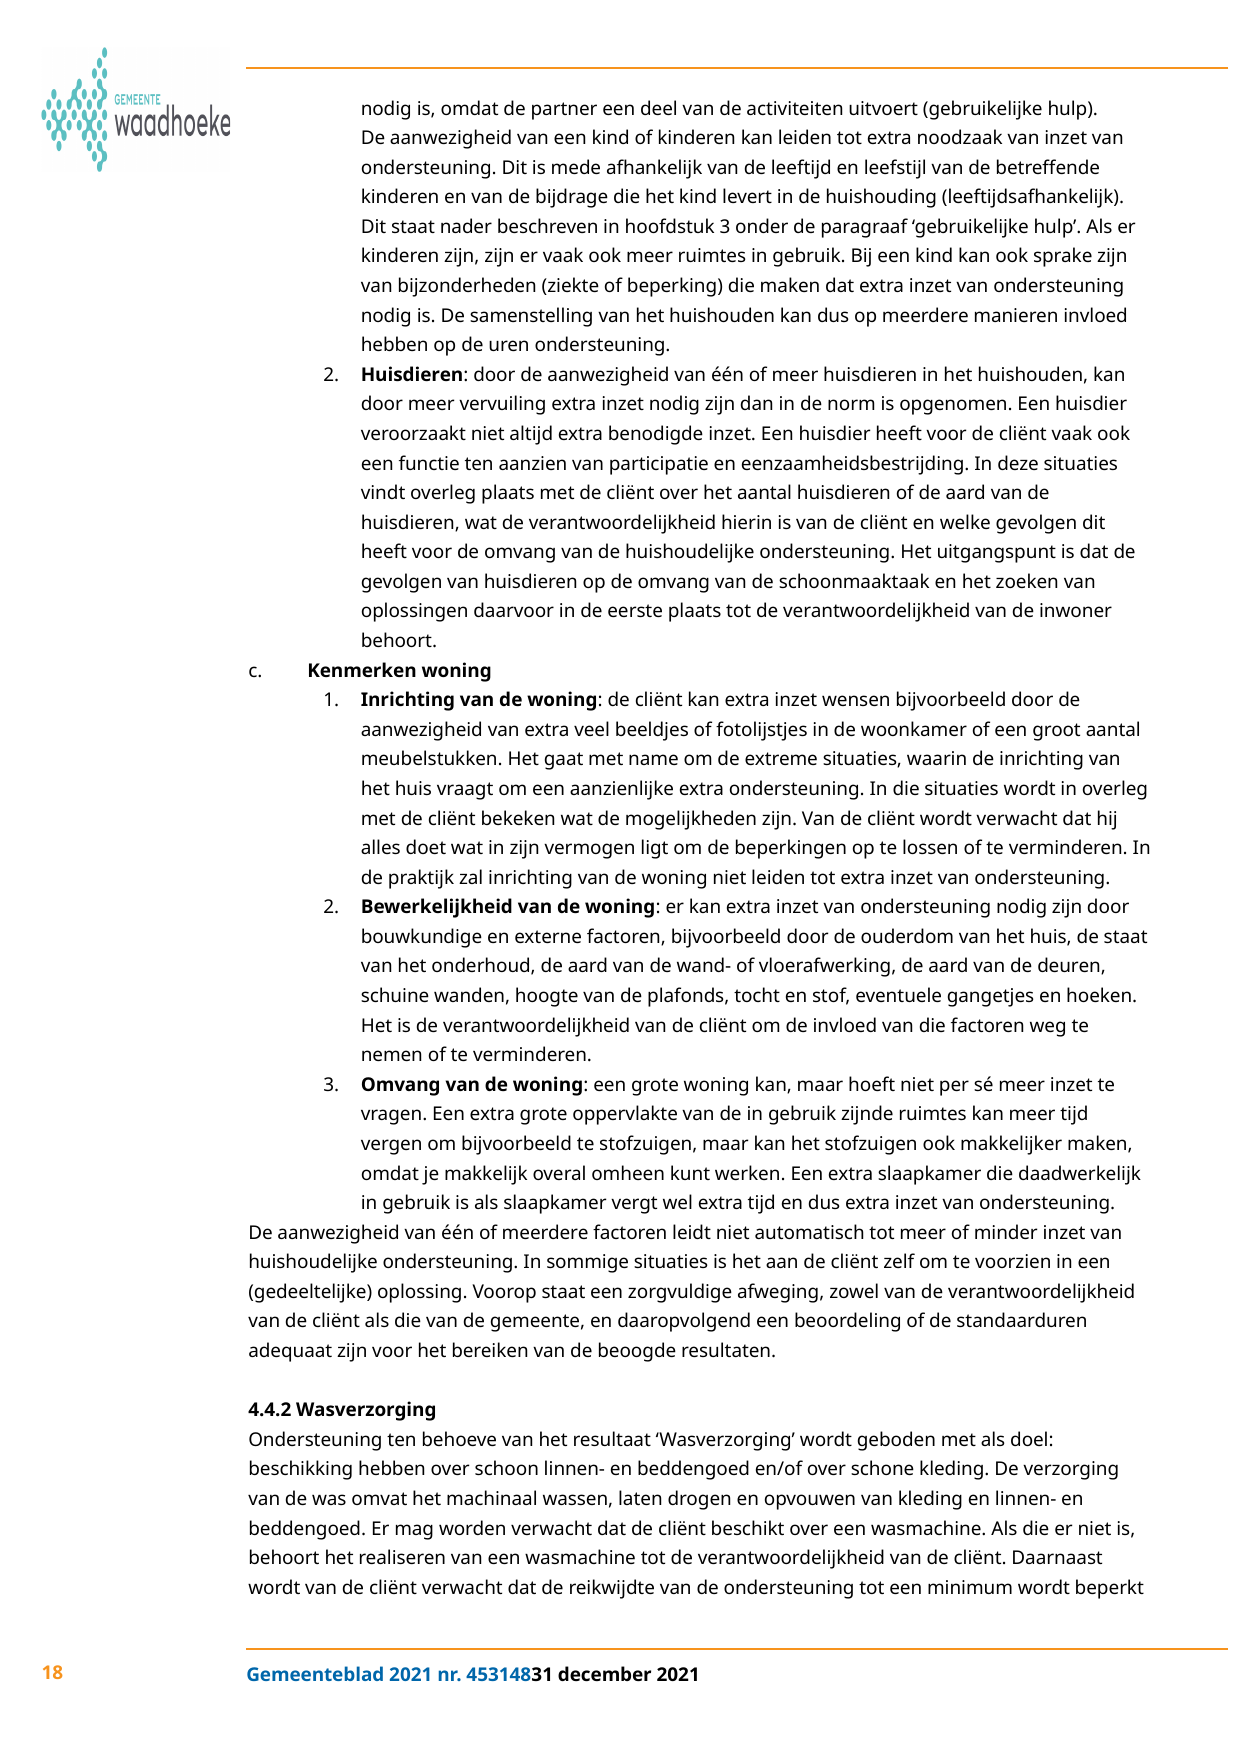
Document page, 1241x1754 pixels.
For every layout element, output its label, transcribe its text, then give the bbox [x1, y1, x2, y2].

list Kenmerken woning [248, 657, 1152, 683]
list Bewerkelijkheid van de woning: er kan extra inzet van ondersteuning nodig zijn door bouwkundige en externe factoren, bijvoorbeeld door de ouderdom van het huis, de staat van het onderhoud, de aard van de wand- of vloerafwerking, de aard van de deuren, schuine wanden, hoogte van de plafonds, tocht en stof, eventuele gangetjes en hoeken. Het is de verantwoordelijkheid van de cliënt om de invloed van die factoren weg te nemen of te verminderen. [323, 893, 1152, 1067]
text De aanwezigheid van één of meerdere factoren leidt niet automatisch tot meer of minder inzet van huishoudelijke ondersteuning. In sommige situaties is het aan de cliënt zelf om te voorzien in een (gedeeltelijke) oplossing. Voorop staat een zorgvuldige afweging, zowel van de verantwoordelijkheid van de cliënt als die van de gemeente, en daaropvolgend een beoordeling of de standaarduren adequaat zijn voor het bereiken van de beoogde resultaten. [248, 1219, 1152, 1363]
text Ondersteuning ten behoeve van het resultaat ‘Wasverzorging’ wordt geboden met als doel: beschikking hebben over schoon linnen- en beddengoed en/of over schone kleding. De verzorging van de was omvat het machinaal wassen, laten drogen en opvouwen van kleding en linnen- en beddengoed. Er mag worden verwacht dat de cliënt beschikt over een wasmachine. Als die er niet is, behoort het realiseren van een wasmachine tot de verantwoordelijkheid van de cliënt. Daarnaast wordt van de cliënt verwacht dat de reikwijdte van de ondersteuning tot een minimum wordt beperkt [248, 1426, 1152, 1600]
picture [41, 47, 231, 172]
list Omvang van de woning: een grote woning kan, maar hoeft niet per sé meer inzet te vragen. Een extra grote oppervlakte van de in gebruik zijnde ruimtes kan meer tijd vergen om bijvoorbeeld te stofzuigen, maar kan het stofzuigen ook makkelijker maken, omdat je makkelijk overal omheen kunt werken. Een extra slaapkamer die daadwerkelijk in gebruik is als slaapkamer vergt wel extra tijd en dus extra inzet van ondersteuning. [323, 1071, 1152, 1215]
list Huisdieren: door de aanwezigheid van één of meer huisdieren in het huishouden, kan door meer vervuiling extra inzet nodig zijn dan in de norm is opgenomen. Een huisdier veroorzaakt niet altijd extra benodigde inzet. Een huisdier heeft voor de cliënt vaak ook een functie ten aanzien van participatie en eenzaamheidsbestrijding. In deze situaties vindt overleg plaats met de cliënt over het aantal huisdieren of de aard van de huisdieren, wat de verantwoordelijkheid hierin is van de cliënt en welke gevolgen dit heeft voor de omvang van de huishoudelijke ondersteuning. Het uitgangspunt is dat de gevolgen van huisdieren op de omvang van de schoonmaaktaak en het zoeken van oplossingen daarvoor in de eerste plaats tot de verantwoordelijkheid van de inwoner behoort. [323, 361, 1152, 653]
text 4.4.2 Wasverzorging [248, 1396, 1152, 1422]
list Inrichting van de woning: de cliënt kan extra inzet wensen bijvoorbeeld door de aanwezigheid van extra veel beeldjes of fotolijstjes in de woonkamer of een groot aantal meubelstukken. Het gaat met name om de extreme situaties, waarin de inrichting van het huis vraagt om een aanzienlijke extra ondersteuning. In die situaties wordt in overleg met de cliënt bekeken wat de mogelijkheden zijn. Van de cliënt wordt verwacht dat hij alles doet wat in zijn vermogen ligt om de beperkingen op te lossen of te verminderen. In de praktijk zal inrichting van de woning niet leiden tot extra inzet van ondersteuning. [323, 686, 1152, 890]
list De aanwezigheid van een kind of kinderen kan leiden tot extra noodzaak van inzet van ondersteuning. Dit is mede afhankelijk van de leeftijd en leefstijl van de betreffende kinderen en van de bijdrage die het kind levert in de huishouding (leeftijdsafhankelijk). Dit staat nader beschreven in hoofdstuk 3 onder de paragraaf ‘gebruikelijke hulp’. Als er kinderen zijn, zijn er vaak ook meer ruimtes in gebruik. Bij een kind kan ook sprake zijn van bijzonderheden (ziekte of beperking) die maken dat extra inzet van ondersteuning nodig is. De samenstelling van het huishouden kan dus op meerdere manieren invloed hebben op de uren ondersteuning. [323, 124, 1152, 357]
list nodig is, omdat de partner een deel van de activiteiten uitvoert (gebruikelijke hulp). [323, 95, 1152, 121]
